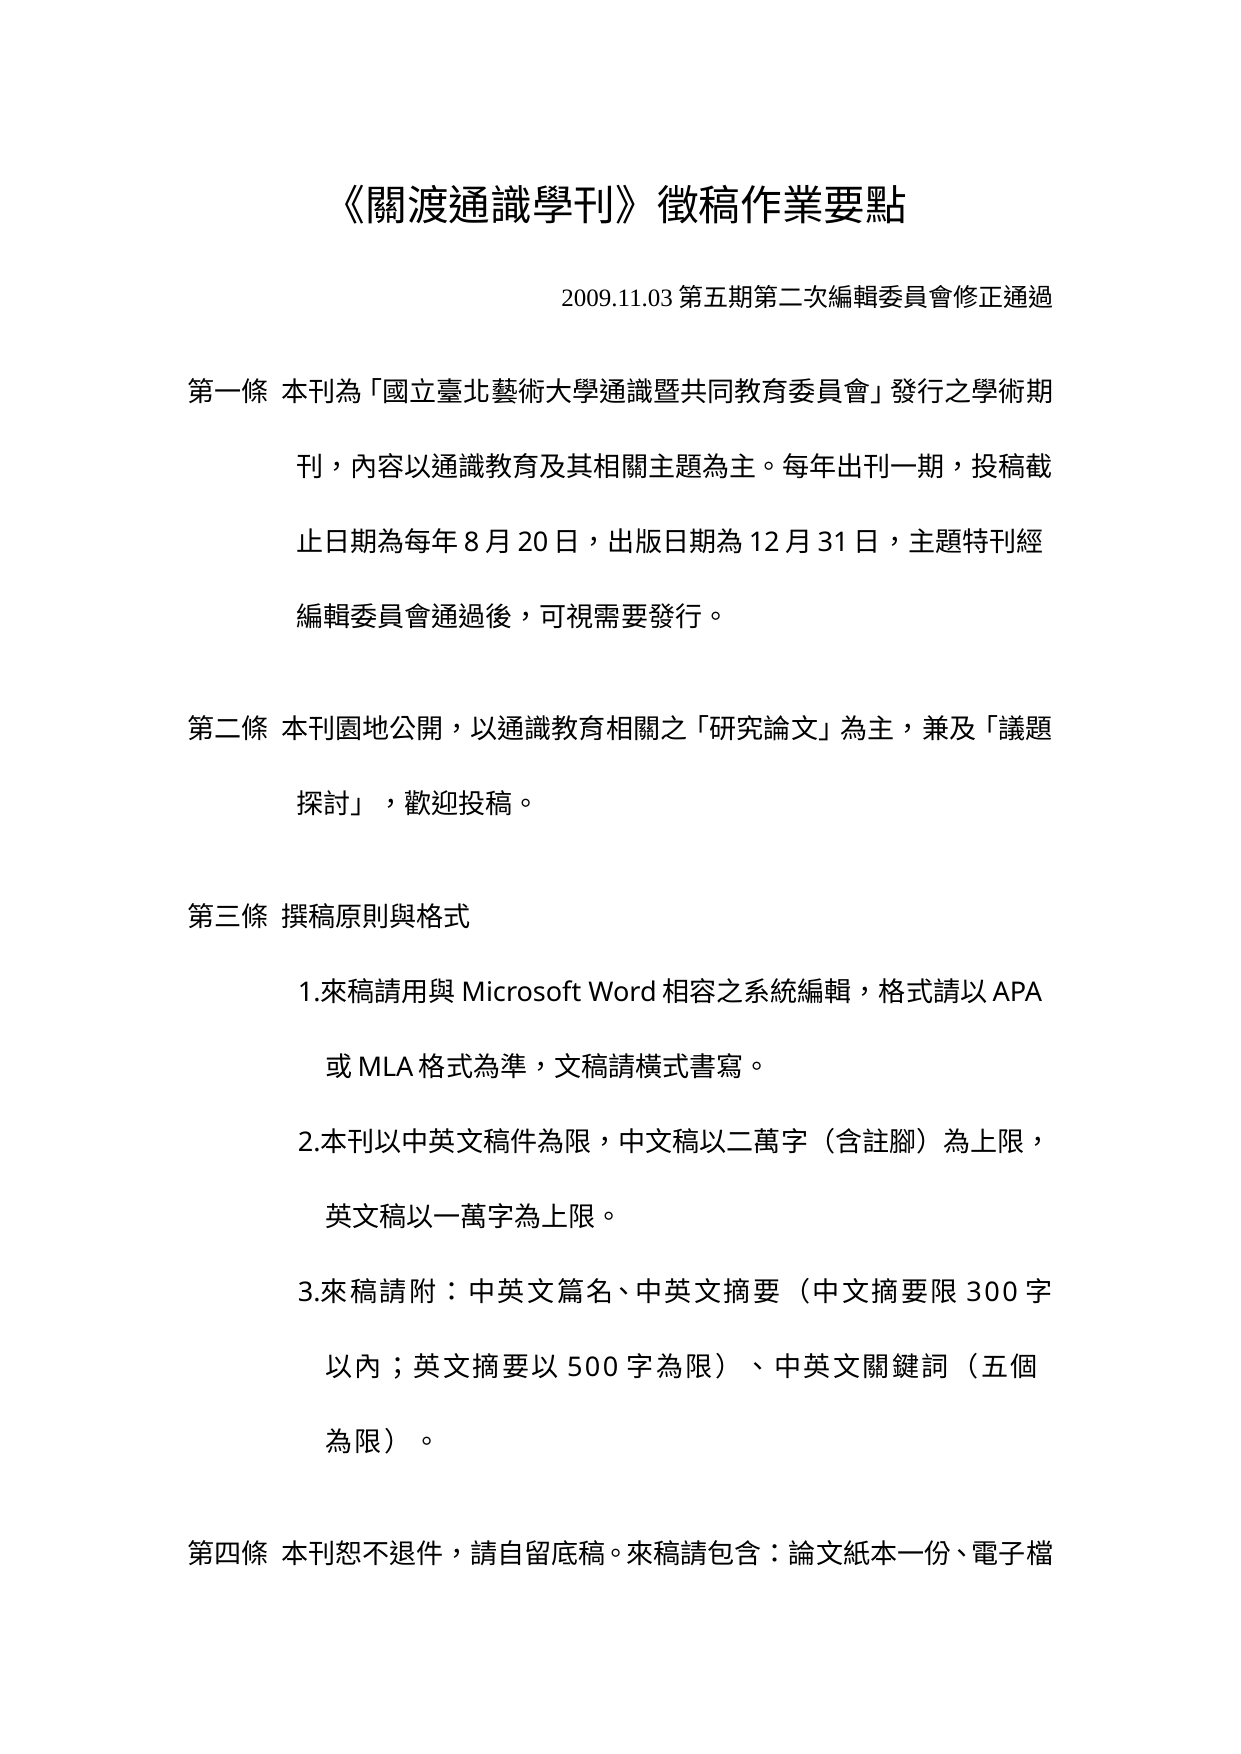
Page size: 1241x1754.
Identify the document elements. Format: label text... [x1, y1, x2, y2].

text 2.本刊以中英文稿件為限，中文稿以二萬字（含註腳）為上限，英文稿以一萬字為上限。 [298, 1102, 1053, 1252]
text 第一條 本刊為「國立臺北藝術大學通識暨共同教育委員會」發行之學術期刊，內容以通識教育及其相關主題為主。每年出刊一期，投稿截止日期為每年8月20日，出版日期為12月31日，主題特刊經編輯委員會通過後，可視需要發行。 [187, 352, 1053, 652]
text 1.來稿請用與Microsoft Word相容之系統編輯，格式請以APA 或MLA格式為準，文稿請橫式書寫。 [298, 952, 1053, 1102]
text 2009.11.03第五期第二次編輯委員會修正通過 [187, 277, 1053, 314]
text 《關渡通識學刊》徵稿作業要點 [187, 164, 1053, 239]
text 第四條 本刊恕不退件，請自留底稿。來稿請包含：論文紙本一份、電子檔 [187, 1514, 1053, 1589]
text 3.來稿請附：中英文篇名、中英文摘要（中文摘要限300字以內；英文摘要以500字為限）、中英文關鍵詞（五個為限）。 [298, 1252, 1053, 1477]
text 第三條 撰稿原則與格式 [187, 877, 1053, 952]
text 第二條 本刊園地公開，以通識教育相關之「研究論文」為主，兼及「議題探討」，歡迎投稿。 [187, 689, 1053, 839]
